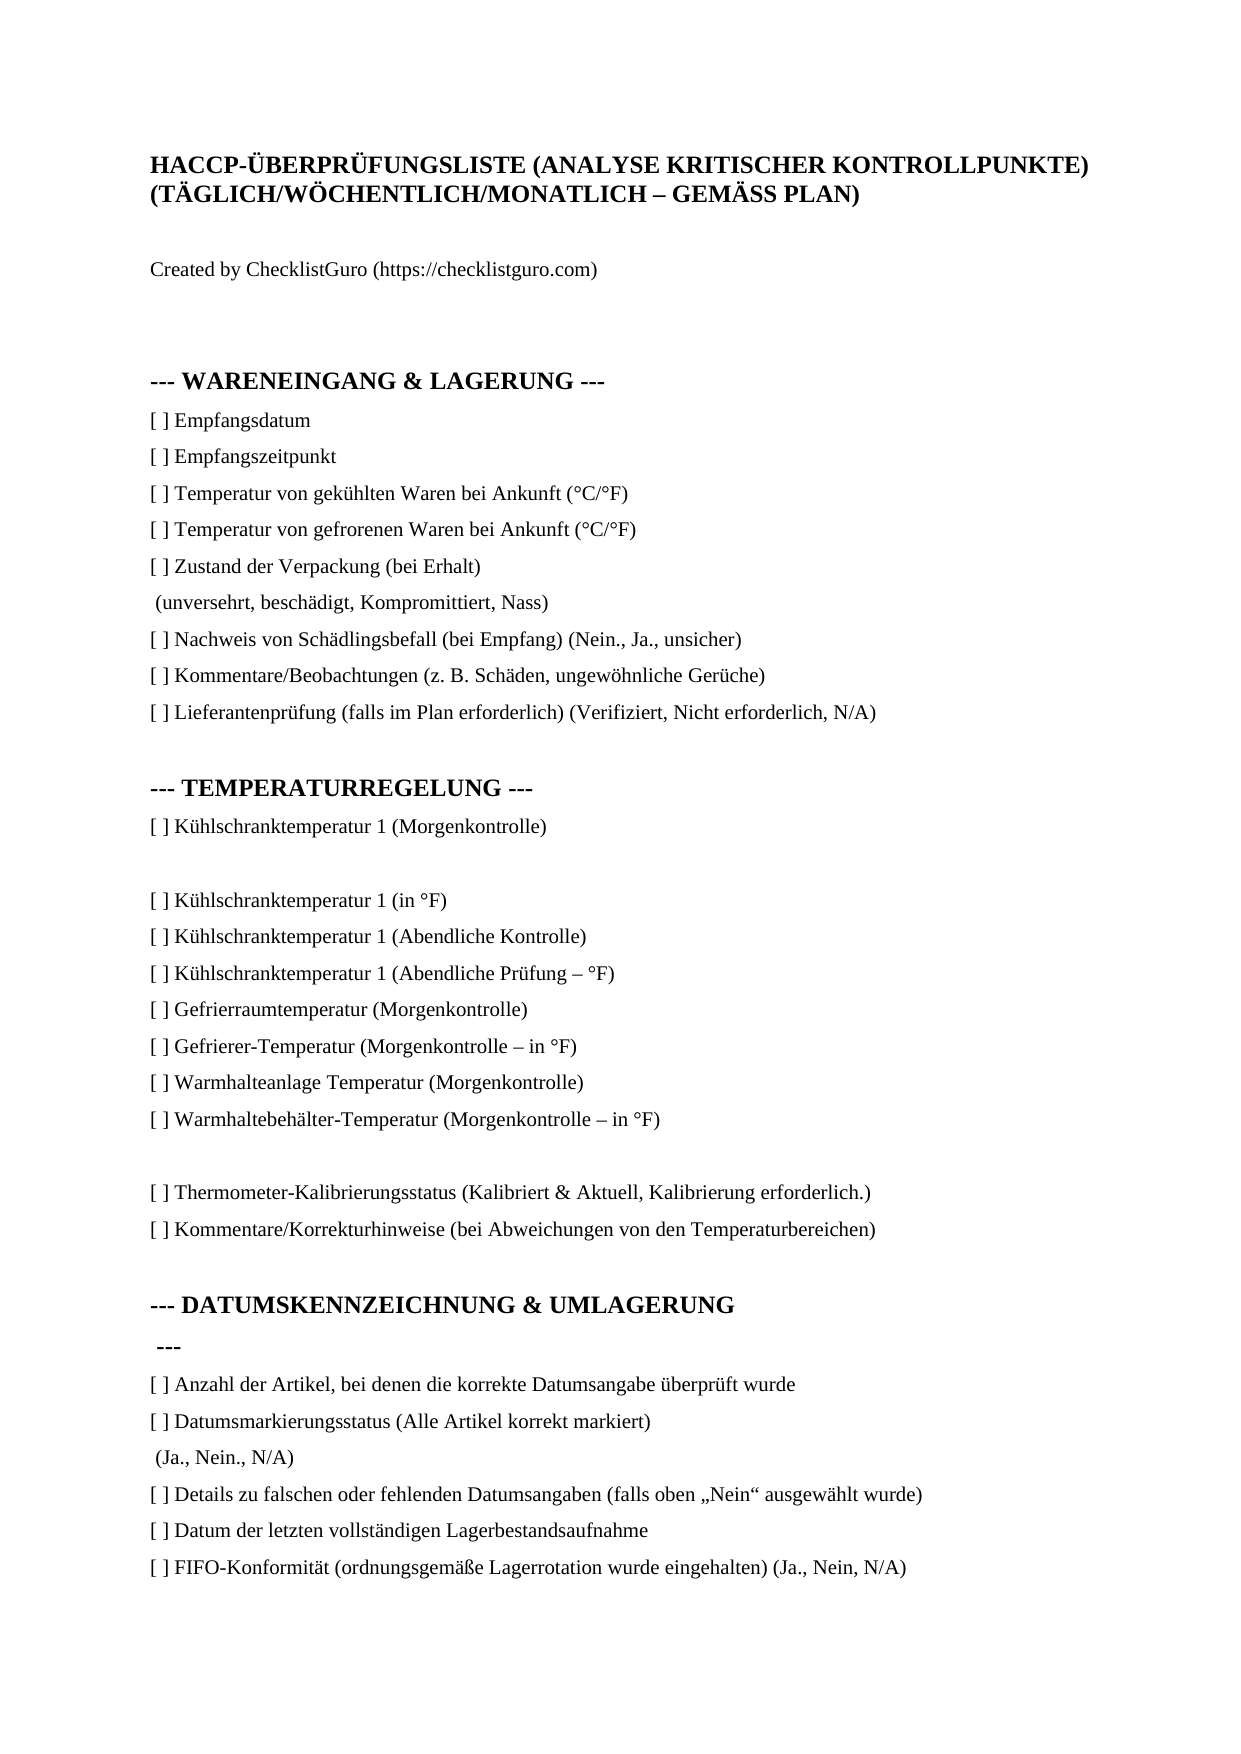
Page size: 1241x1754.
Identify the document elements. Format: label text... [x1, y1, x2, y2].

text [ ] Temperatur von gekühlten Waren bei Ankunft (°C/°F) [150, 481, 1090, 505]
text [ ] Kühlschranktemperatur 1 (Morgenkontrolle) [150, 814, 1090, 838]
text (unversehrt, beschädigt, Kompromittiert, Nass) [150, 590, 1090, 614]
text [ ] Warmhaltebehälter-Temperatur (Morgenkontrolle – in °F) [150, 1107, 1090, 1131]
text [ ] Kommentare/Korrekturhinweise (bei Abweichungen von den Temperaturbereichen) [150, 1217, 1090, 1241]
text [ ] Anzahl der Artikel, bei denen die korrekte Datumsangabe überprüft wurde [150, 1372, 1090, 1396]
text [ ] FIFO-Konformität (ordnungsgemäße Lagerrotation wurde eingehalten) (Ja., Nein, N/A) [150, 1555, 1090, 1579]
text [ ] Warmhalteanlage Temperatur (Morgenkontrolle) [150, 1070, 1090, 1094]
text [ ] Lieferantenprüfung (falls im Plan erforderlich) (Verifiziert, Nicht erforderlich, N/A) [150, 700, 1090, 724]
text [ ] Empfangsdatum [150, 407, 1090, 432]
text --- DATUMSKENNZEICHNUNG & UMLAGERUNG [150, 1290, 1090, 1318]
text [ ] Details zu falschen oder fehlenden Datumsangaben (falls oben „Nein“ ausgewählt wurde) [150, 1482, 1090, 1506]
text --- TEMPERATURREGELUNG --- [150, 773, 1090, 802]
text Created by ChecklistGuro (https://checklistguro.com) [150, 257, 1090, 281]
text --- [150, 1331, 1090, 1360]
text [ ] Kühlschranktemperatur 1 (in °F) [150, 887, 1090, 912]
text [ ] Datumsmarkierungsstatus (Alle Artikel korrekt markiert) [150, 1409, 1090, 1433]
text [ ] Kommentare/Beobachtungen (z. B. Schäden, ungewöhnliche Gerüche) [150, 663, 1090, 687]
text [ ] Temperatur von gefrorenen Waren bei Ankunft (°C/°F) [150, 517, 1090, 541]
text [ ] Gefrierer-Temperatur (Morgenkontrolle – in °F) [150, 1034, 1090, 1058]
text (Ja., Nein., N/A) [150, 1445, 1090, 1469]
text [ ] Kühlschranktemperatur 1 (Abendliche Kontrolle) [150, 924, 1090, 948]
text --- WARENEINGANG & LAGERUNG --- [150, 366, 1090, 395]
text HACCP-ÜBERPRÜFUNGSLISTE (ANALYSE KRITISCHER KONTROLLPUNKTE) (TÄGLICH/WÖCHENTLICH/MONATLICH – GEMÄSS PLAN) [150, 150, 1090, 207]
text [ ] Thermometer-Kalibrierungsstatus (Kalibriert & Aktuell, Kalibrierung erforderlich.) [150, 1180, 1090, 1204]
text [ ] Empfangszeitpunkt [150, 444, 1090, 468]
text [ ] Zustand der Verpackung (bei Erhalt) [150, 554, 1090, 578]
text [ ] Kühlschranktemperatur 1 (Abendliche Prüfung – °F) [150, 961, 1090, 985]
text [ ] Datum der letzten vollständigen Lagerbestandsaufnahme [150, 1518, 1090, 1542]
text [ ] Gefrierraumtemperatur (Morgenkontrolle) [150, 997, 1090, 1021]
text [ ] Nachweis von Schädlingsbefall (bei Empfang) (Nein., Ja., unsicher) [150, 627, 1090, 651]
